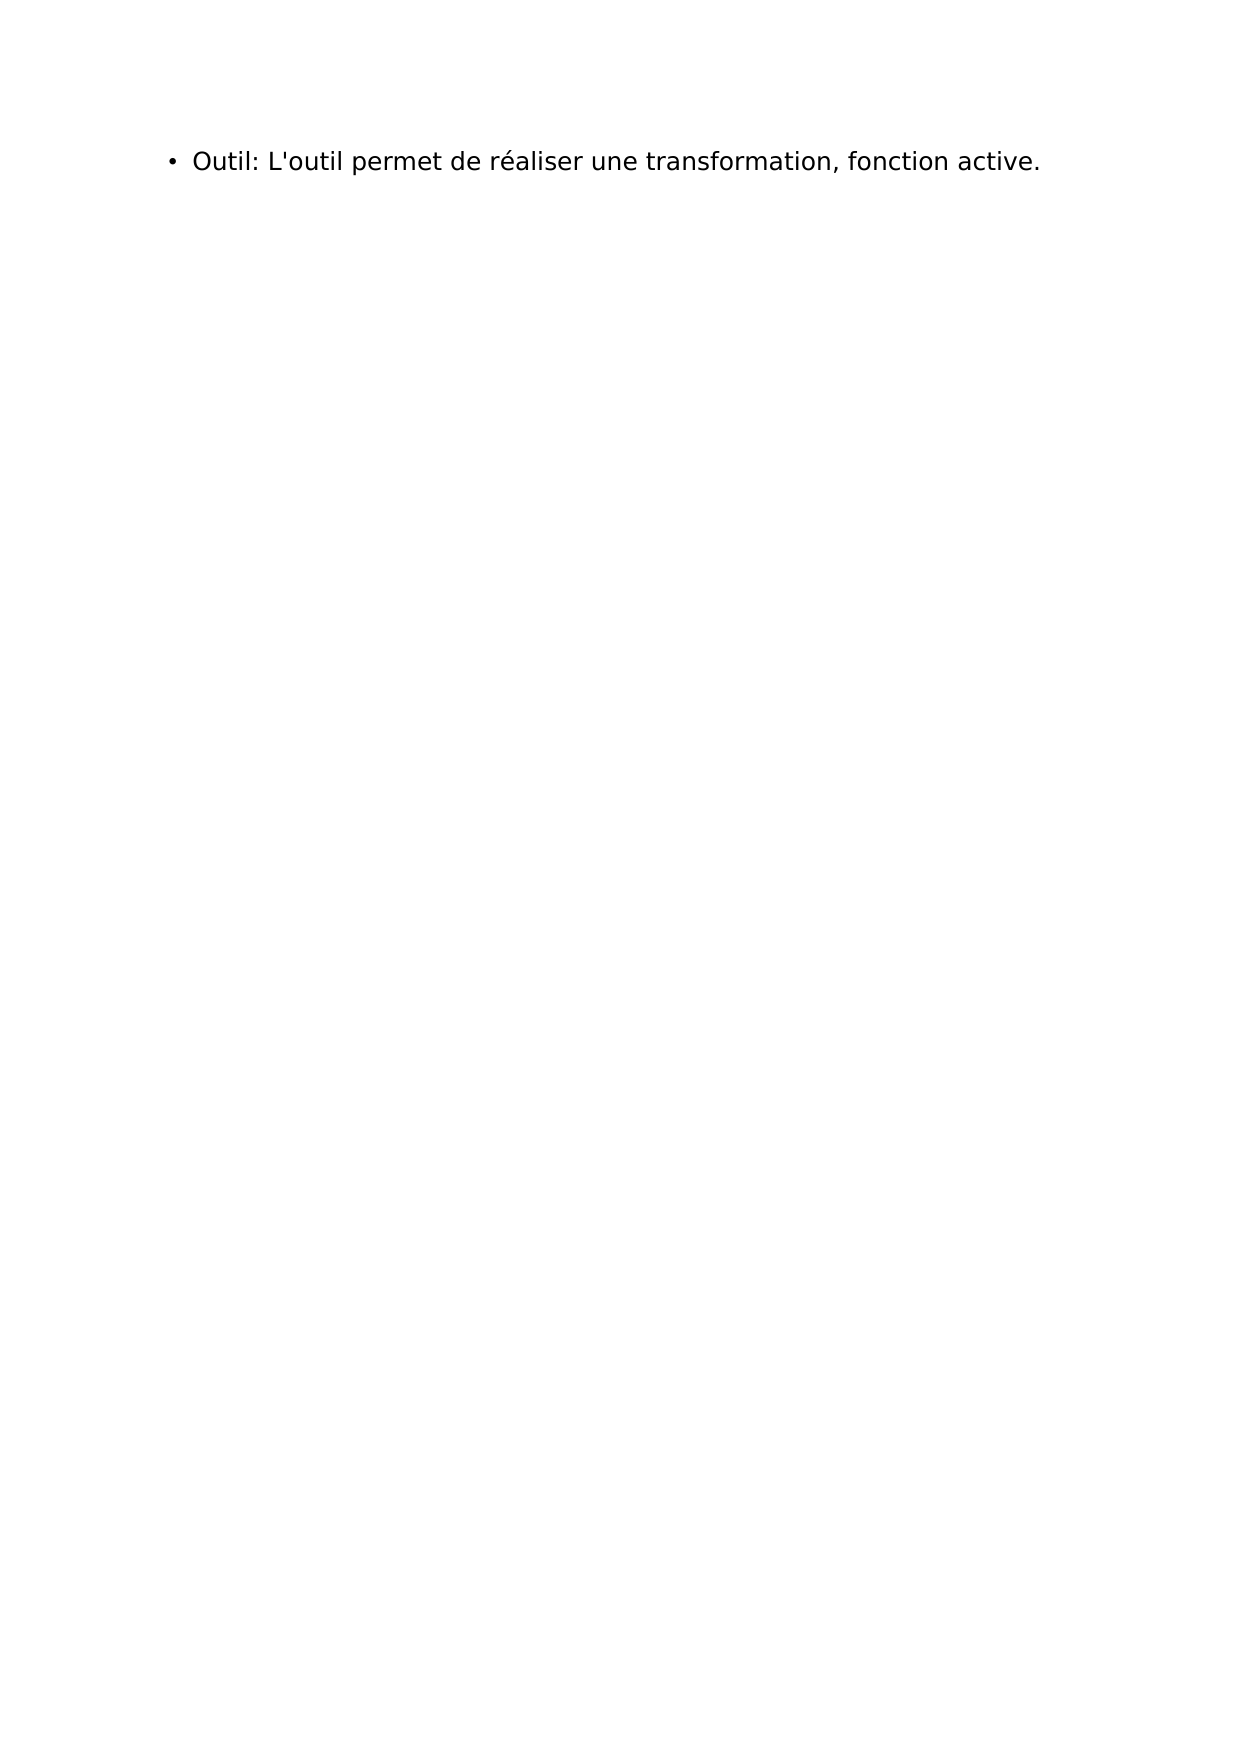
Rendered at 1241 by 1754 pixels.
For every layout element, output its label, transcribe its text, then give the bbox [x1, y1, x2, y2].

list Outil: L'outil permet de réaliser une transformation, fonction active. [177, 148, 1122, 177]
